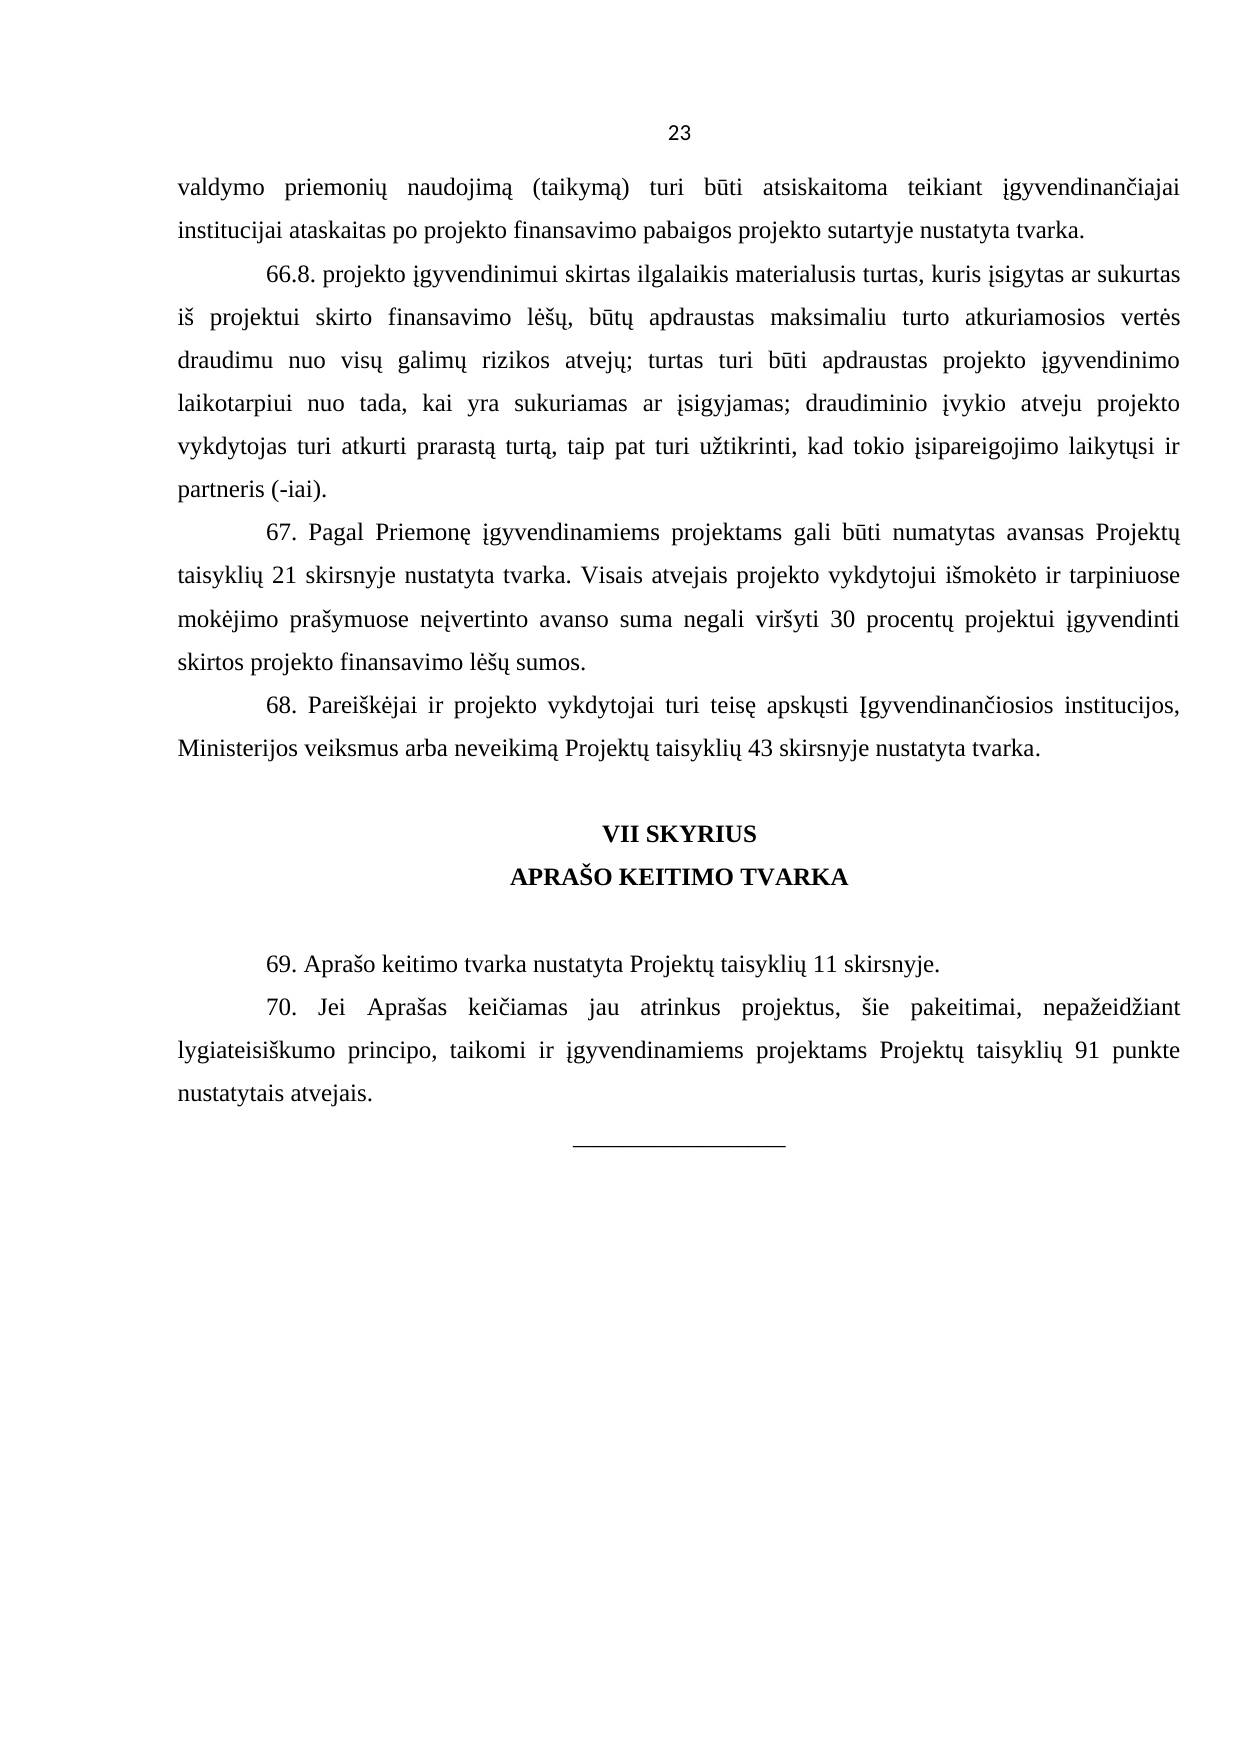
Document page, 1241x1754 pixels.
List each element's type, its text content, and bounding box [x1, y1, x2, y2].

text APRAŠO KEITIMO TVARKA [177, 862, 1181, 891]
text _________________ [177, 1121, 1181, 1150]
text 68. Pareiškėjai ir projekto vykdytojai turi teisę apskųsti Įgyvendinančiosios institucijos, Ministerijos veiksmus arba neveikimą Projektų taisyklių 43 skirsnyje nustatyta tvarka. [177, 690, 1181, 762]
text 66.8. projekto įgyvendinimui skirtas ilgalaikis materialusis turtas, kuris įsigytas ar sukurtas iš projektui skirto finansavimo lėšų, būtų apdraustas maksimaliu turto atkuriamosios vertės draudimu nuo visų galimų rizikos atvejų; turtas turi būti apdraustas projekto įgyvendinimo laikotarpiui nuo tada, kai yra sukuriamas ar įsigyjamas; draudiminio įvykio atveju projekto vykdytojas turi atkurti prarastą turtą, taip pat turi užtikrinti, kad tokio įsipareigojimo laikytųsi ir partneris (-iai). [177, 259, 1181, 503]
text 70. Jei Aprašas keičiamas jau atrinkus projektus, šie pakeitimai, nepažeidžiant lygiateisiškumo principo, taikomi ir įgyvendinamiems projektams Projektų taisyklių 91 punkte nustatytais atvejais. [177, 992, 1181, 1107]
text 67. Pagal Priemonę įgyvendinamiems projektams gali būti numatytas avansas Projektų taisyklių 21 skirsnyje nustatyta tvarka. Visais atvejais projekto vykdytojui išmokėto ir tarpiniuose mokėjimo prašymuose neįvertinto avanso suma negali viršyti 30 procentų projektui įgyvendinti skirtos projekto finansavimo lėšų sumos. [177, 517, 1181, 676]
text VII SKYRIUS [177, 819, 1181, 848]
text valdymo priemonių naudojimą (taikymą) turi būti atsiskaitoma teikiant įgyvendinančiajai institucijai ataskaitas po projekto finansavimo pabaigos projekto sutartyje nustatyta tvarka. [177, 172, 1181, 244]
text 69. Aprašo keitimo tvarka nustatyta Projektų taisyklių 11 skirsnyje. [177, 949, 1181, 977]
